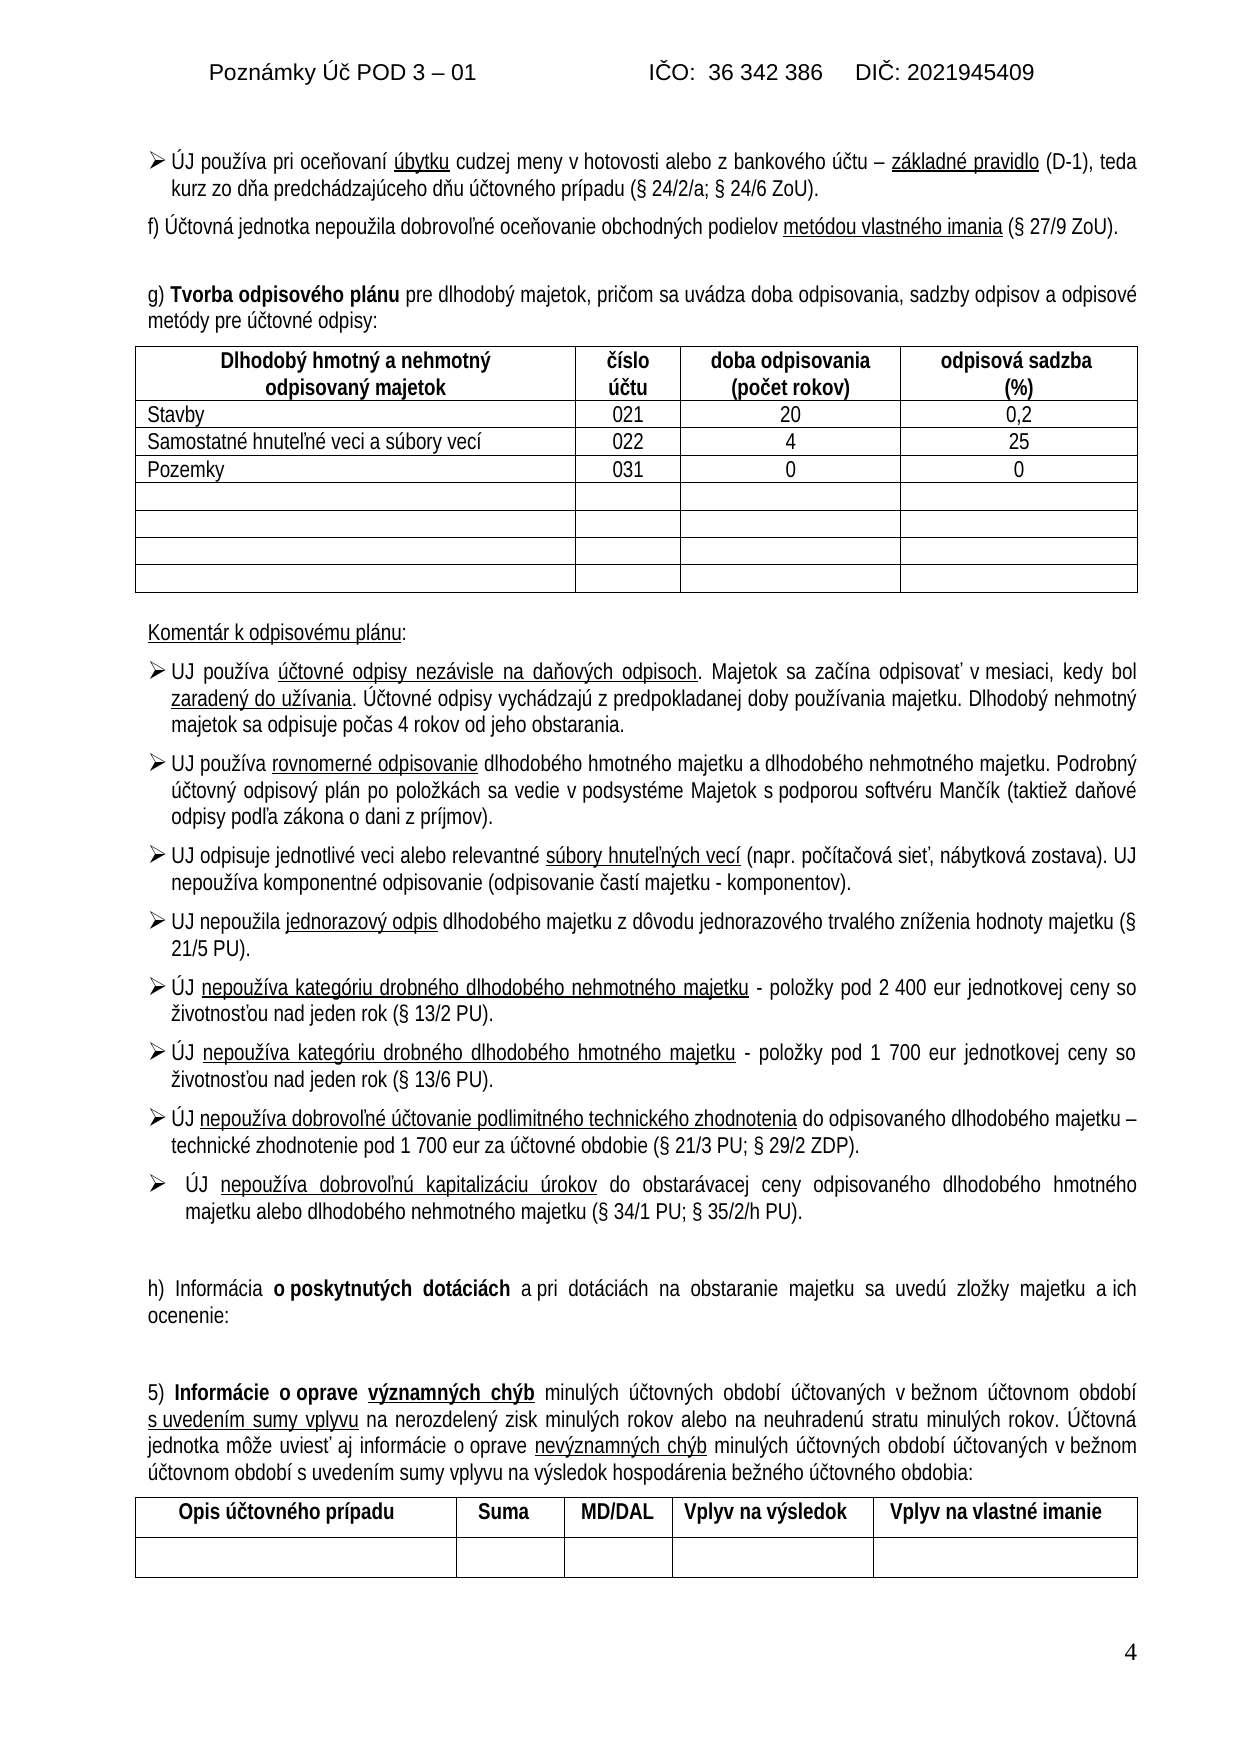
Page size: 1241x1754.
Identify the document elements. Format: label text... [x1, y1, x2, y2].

table_header Suma [457, 1498, 564, 1537]
list UJ používa rovnomerné odpisovanie dlhodobého hmotného majetku a dlhodobého nehmotného majetku. Podrobný účtovný odpisový plán po položkách sa vedie v podsystéme Majetok s podporou softvéru Mančík (taktiež daňové odpisy podľa zákona o dani z príjmov). [148, 750, 1137, 829]
table_cell 0,2 [901, 401, 1137, 427]
table_cell [576, 538, 680, 564]
table_header Dlhodobý hmotný a nehmotný odpisovaný majetok [136, 347, 575, 400]
text f) Účtovná jednotka nepoužila dobrovoľné oceňovanie obchodných podielov metódou vlastného imania (§ 27/9 ZoU). [148, 213, 1137, 240]
table_cell [901, 538, 1137, 564]
subtitle g) Tvorba odpisového plánu pre dlhodobý majetok, pričom sa uvádza doba odpisovania, sadzby odpisov a odpisové metódy pre účtovné odpisy: [148, 281, 1137, 334]
table_cell [457, 1538, 564, 1577]
table_cell 25 [901, 428, 1137, 455]
table_cell 021 [576, 401, 680, 427]
list ÚJ používa pri oceňovaní úbytku cudzej meny v hotovosti alebo z bankového účtu – základné pravidlo (D-1), teda kurz zo dňa predchádzajúceho dňu účtovného prípadu (§ 24/2/a; § 24/6 ZoU). [148, 148, 1137, 201]
text Komentár k odpisovému plánu: [148, 619, 1137, 645]
table_header odpisová sadzba (%) [901, 347, 1137, 400]
table_cell [565, 1538, 672, 1577]
table_cell 0 [901, 456, 1137, 482]
table_cell 4 [681, 428, 900, 455]
table_cell [681, 565, 900, 592]
table_cell 0 [681, 456, 900, 482]
table_cell 20 [681, 401, 900, 427]
table_cell [136, 538, 575, 564]
subtitle 5) Informácie o oprave významných chýb minulých účtovných období účtovaných v bežnom účtovnom období s uvedením sumy vplyvu na nerozdelený zisk minulých rokov alebo na neuhradenú stratu minulých rokov. Účtovná jednotka môže uviesť aj informácie o oprave nevýznamných chýb minulých účtovných období účtovaných v bežnom účtovnom období s uvedením sumy vplyvu na výsledok hospodárenia bežného účtovného obdobia: [148, 1379, 1137, 1485]
table_cell Samostatné hnuteľné veci a súbory vecí [136, 428, 575, 455]
list ÚJ nepoužíva kategóriu drobného dlhodobého hmotného majetku - položky pod 1 700 eur jednotkovej ceny so životnosťou nad jeden rok (§ 13/6 PU). [148, 1039, 1137, 1092]
list UJ nepoužila jednorazový odpis dlhodobého majetku z dôvodu jednorazového trvalého zníženia hodnoty majetku (§ 21/5 PU). [148, 908, 1137, 961]
table_cell [136, 483, 575, 509]
list ÚJ nepoužíva dobrovoľné účtovanie podlimitného technického zhodnotenia do odpisovaného dlhodobého majetku – technické zhodnotenie pod 1 700 eur za účtovné obdobie (§ 21/3 PU; § 29/2 ZDP). [148, 1105, 1137, 1158]
table_cell [576, 565, 680, 592]
table_cell Stavby [136, 401, 575, 427]
table_cell [576, 511, 680, 537]
table_cell [681, 511, 900, 537]
table_cell [874, 1538, 1137, 1577]
table_cell [673, 1538, 873, 1577]
table_cell [681, 538, 900, 564]
table_header číslo účtu [576, 347, 680, 400]
table_header MD/DAL [565, 1498, 672, 1537]
list ÚJ nepoužíva dobrovoľnú kapitalizáciu úrokov do obstarávacej ceny odpisovaného dlhodobého hmotného majetku alebo dlhodobého nehmotného majetku (§ 34/1 PU; § 35/2/h PU). [148, 1171, 1137, 1224]
table_header Vplyv na výsledok [673, 1498, 873, 1537]
list UJ používa účtovné odpisy nezávisle na daňových odpisoch. Majetok sa začína odpisovať v mesiaci, kedy bol zaradený do užívania. Účtovné odpisy vychádzajú z predpokladanej doby používania majetku. Dlhodobý nehmotný majetok sa odpisuje počas 4 rokov od jeho obstarania. [148, 658, 1137, 737]
list ÚJ nepoužíva kategóriu drobného dlhodobého nehmotného majetku - položky pod 2 400 eur jednotkovej ceny so životnosťou nad jeden rok (§ 13/2 PU). [148, 973, 1137, 1027]
table_cell Pozemky [136, 456, 575, 482]
table_cell 022 [576, 428, 680, 455]
table_cell [136, 565, 575, 592]
table_header Opis účtovného prípadu [136, 1498, 456, 1537]
table_cell [576, 483, 680, 509]
table_header Vplyv na vlastné imanie [874, 1498, 1137, 1537]
table_cell [136, 1538, 456, 1577]
table_header doba odpisovania (počet rokov) [681, 347, 900, 400]
table_cell [901, 565, 1137, 592]
table_cell [901, 511, 1137, 537]
table_cell 031 [576, 456, 680, 482]
table_cell [681, 483, 900, 509]
list UJ odpisuje jednotlivé veci alebo relevantné súbory hnuteľných vecí (napr. počítačová sieť, nábytková zostava). UJ nepoužíva komponentné odpisovanie (odpisovanie častí majetku - komponentov). [148, 842, 1137, 895]
table_cell [136, 511, 575, 537]
subtitle h) Informácia o poskytnutých dotáciách a pri dotáciách na obstaranie majetku sa uvedú zložky majetku a ich ocenenie: [148, 1275, 1137, 1328]
table_cell [901, 483, 1137, 509]
